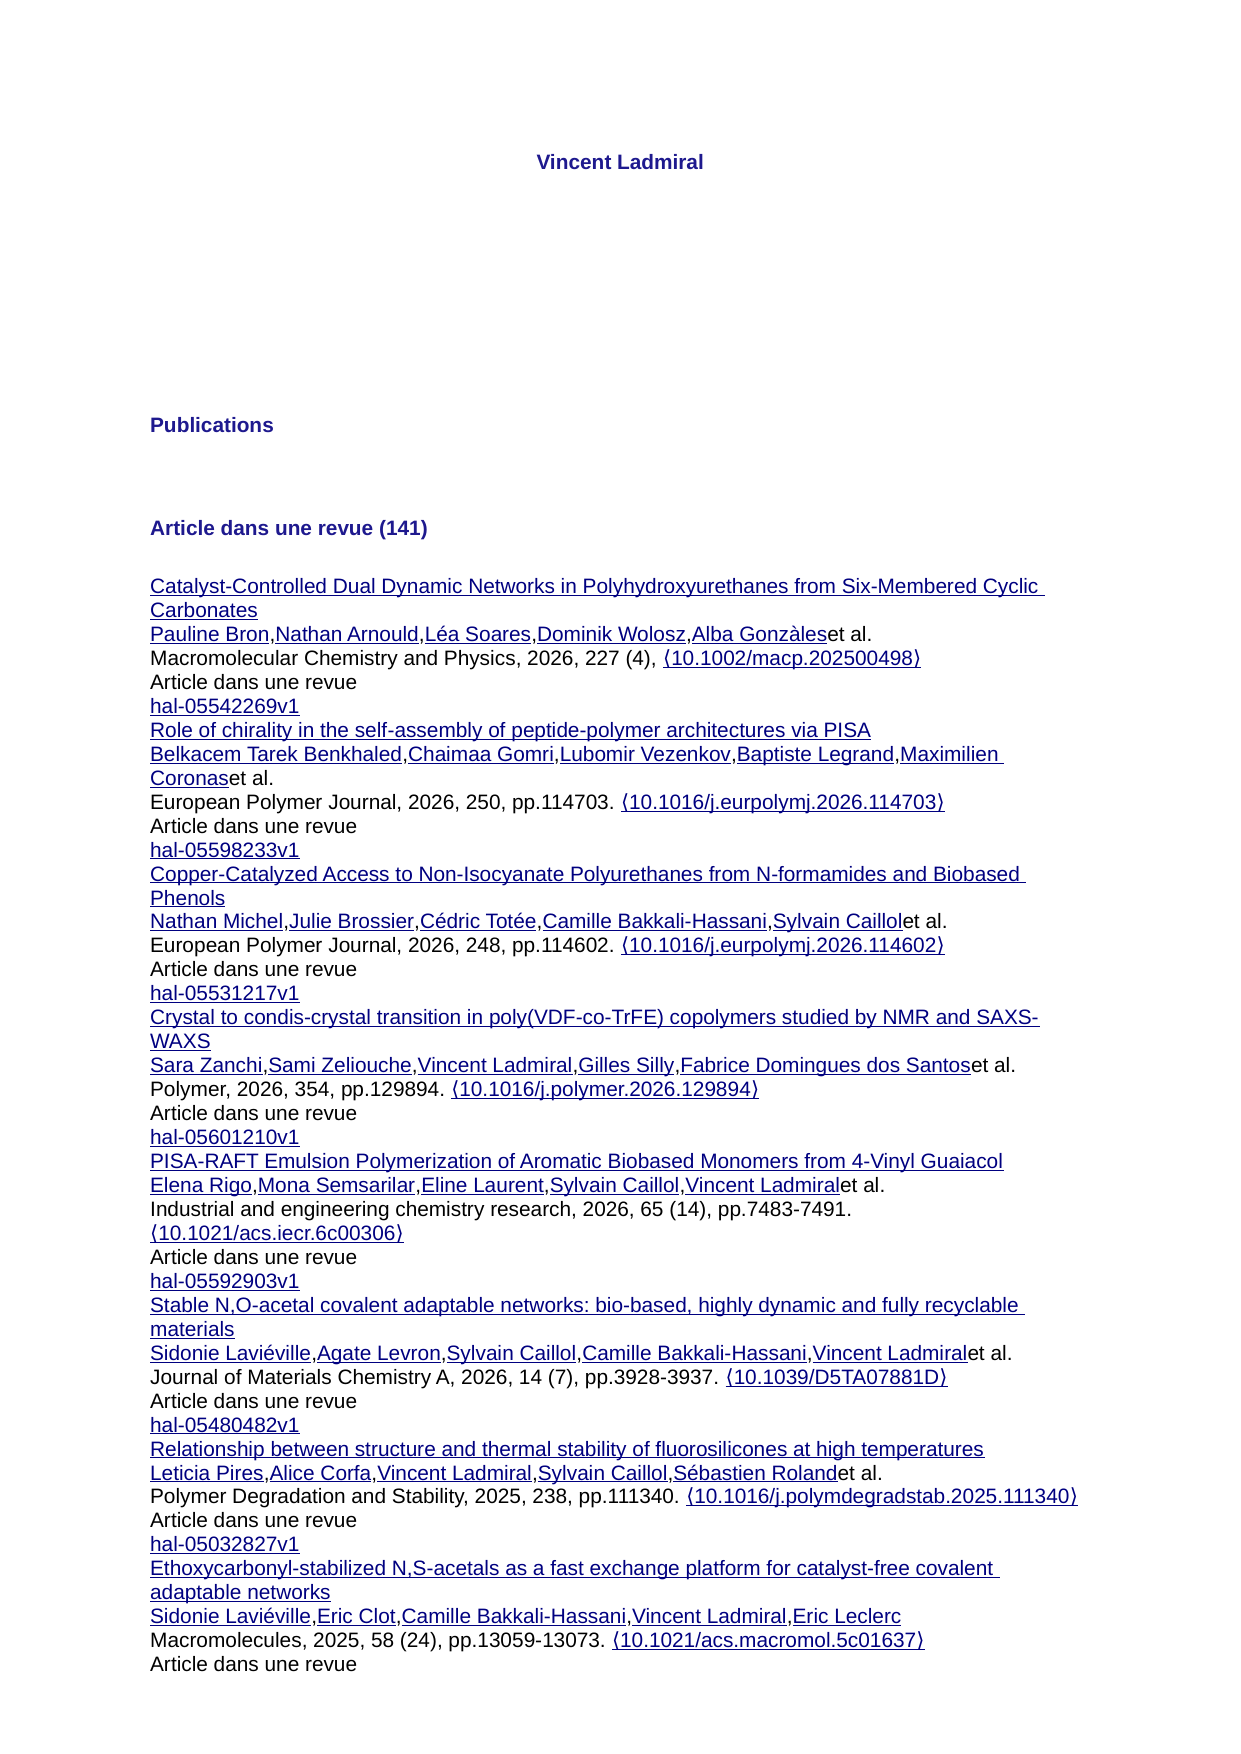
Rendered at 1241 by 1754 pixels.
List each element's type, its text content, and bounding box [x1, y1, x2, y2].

table_cell Copper-Catalyzed Access to Non-Isocyanate Polyurethanes from N-formamides and Biobased Phenols Nathan Michel,Julie Brossier,Cédric Totée,Camille Bakkali-Hassani,Sylvain Caillolet al. European Polymer Journal, 2026, 248, pp.114602. ⟨10.1016/j.eurpolymj.2026.114602⟩ Article dans une revue hal-05531217v1 [150, 861, 1090, 1005]
subtitle Publications [150, 412, 1090, 436]
subtitle Article dans une revue (141) [150, 516, 1090, 539]
table_cell Relationship between structure and thermal stability of fluorosilicones at high temperatures Leticia Pires,Alice Corfa,Vincent Ladmiral,Sylvain Caillol,Sébastien Rolandet al. Polymer Degradation and Stability, 2025, 238, pp.111340. ⟨10.1016/j.polymdegradstab.2025.111340⟩ Article dans une revue hal-05032827v1 [150, 1436, 1090, 1556]
table_cell Stable N,O-acetal covalent adaptable networks: bio-based, highly dynamic and fully recyclable materials Sidonie Laviéville,Agate Levron,Sylvain Caillol,Camille Bakkali-Hassani,Vincent Ladmiralet al. Journal of Materials Chemistry A, 2026, 14 (7), pp.3928-3937. ⟨10.1039/D5TA07881D⟩ Article dans une revue hal-05480482v1 [150, 1293, 1090, 1436]
table_cell Role of chirality in the self‑assembly of peptide-polymer architectures via PISA Belkacem Tarek Benkhaled,Chaimaa Gomri,Lubomir Vezenkov,Baptiste Legrand,Maximilien Coronaset al. European Polymer Journal, 2026, 250, pp.114703. ⟨10.1016/j.eurpolymj.2026.114703⟩ Article dans une revue hal-05598233v1 [150, 718, 1090, 861]
subtitle Vincent Ladmiral [150, 150, 1090, 174]
table_cell PISA-RAFT Emulsion Polymerization of Aromatic Biobased Monomers from 4-Vinyl Guaiacol Elena Rigo,Mona Semsarilar,Eline Laurent,Sylvain Caillol,Vincent Ladmiralet al. Industrial and engineering chemistry research, 2026, 65 (14), pp.7483-7491. ⟨10.1021/acs.iecr.6c00306⟩ Article dans une revue hal-05592903v1 [150, 1149, 1090, 1293]
table_header Catalyst‐Controlled Dual Dynamic Networks in Polyhydroxyurethanes from Six‐Membered Cyclic Carbonates Pauline Bron,Nathan Arnould,Léa Soares,Dominik Wolosz,Alba Gonzàleset al. Macromolecular Chemistry and Physics, 2026, 227 (4), ⟨10.1002/macp.202500498⟩ Article dans une revue hal-05542269v1 [150, 574, 1090, 718]
table_cell Crystal to condis-crystal transition in poly(VDF-co-TrFE) copolymers studied by NMR and SAXS-WAXS Sara Zanchi,Sami Zeliouche,Vincent Ladmiral,Gilles Silly,Fabrice Domingues dos Santoset al. Polymer, 2026, 354, pp.129894. ⟨10.1016/j.polymer.2026.129894⟩ Article dans une revue hal-05601210v1 [150, 1005, 1090, 1149]
table_cell Ethoxycarbonyl-stabilized N,S-acetals as a fast exchange platform for catalyst-free covalent adaptable networks Sidonie Laviéville,Eric Clot,Camille Bakkali-Hassani,Vincent Ladmiral,Eric Leclerc Macromolecules, 2025, 58 (24), pp.13059-13073. ⟨10.1021/acs.macromol.5c01637⟩ Article dans une revue [150, 1556, 1090, 1676]
